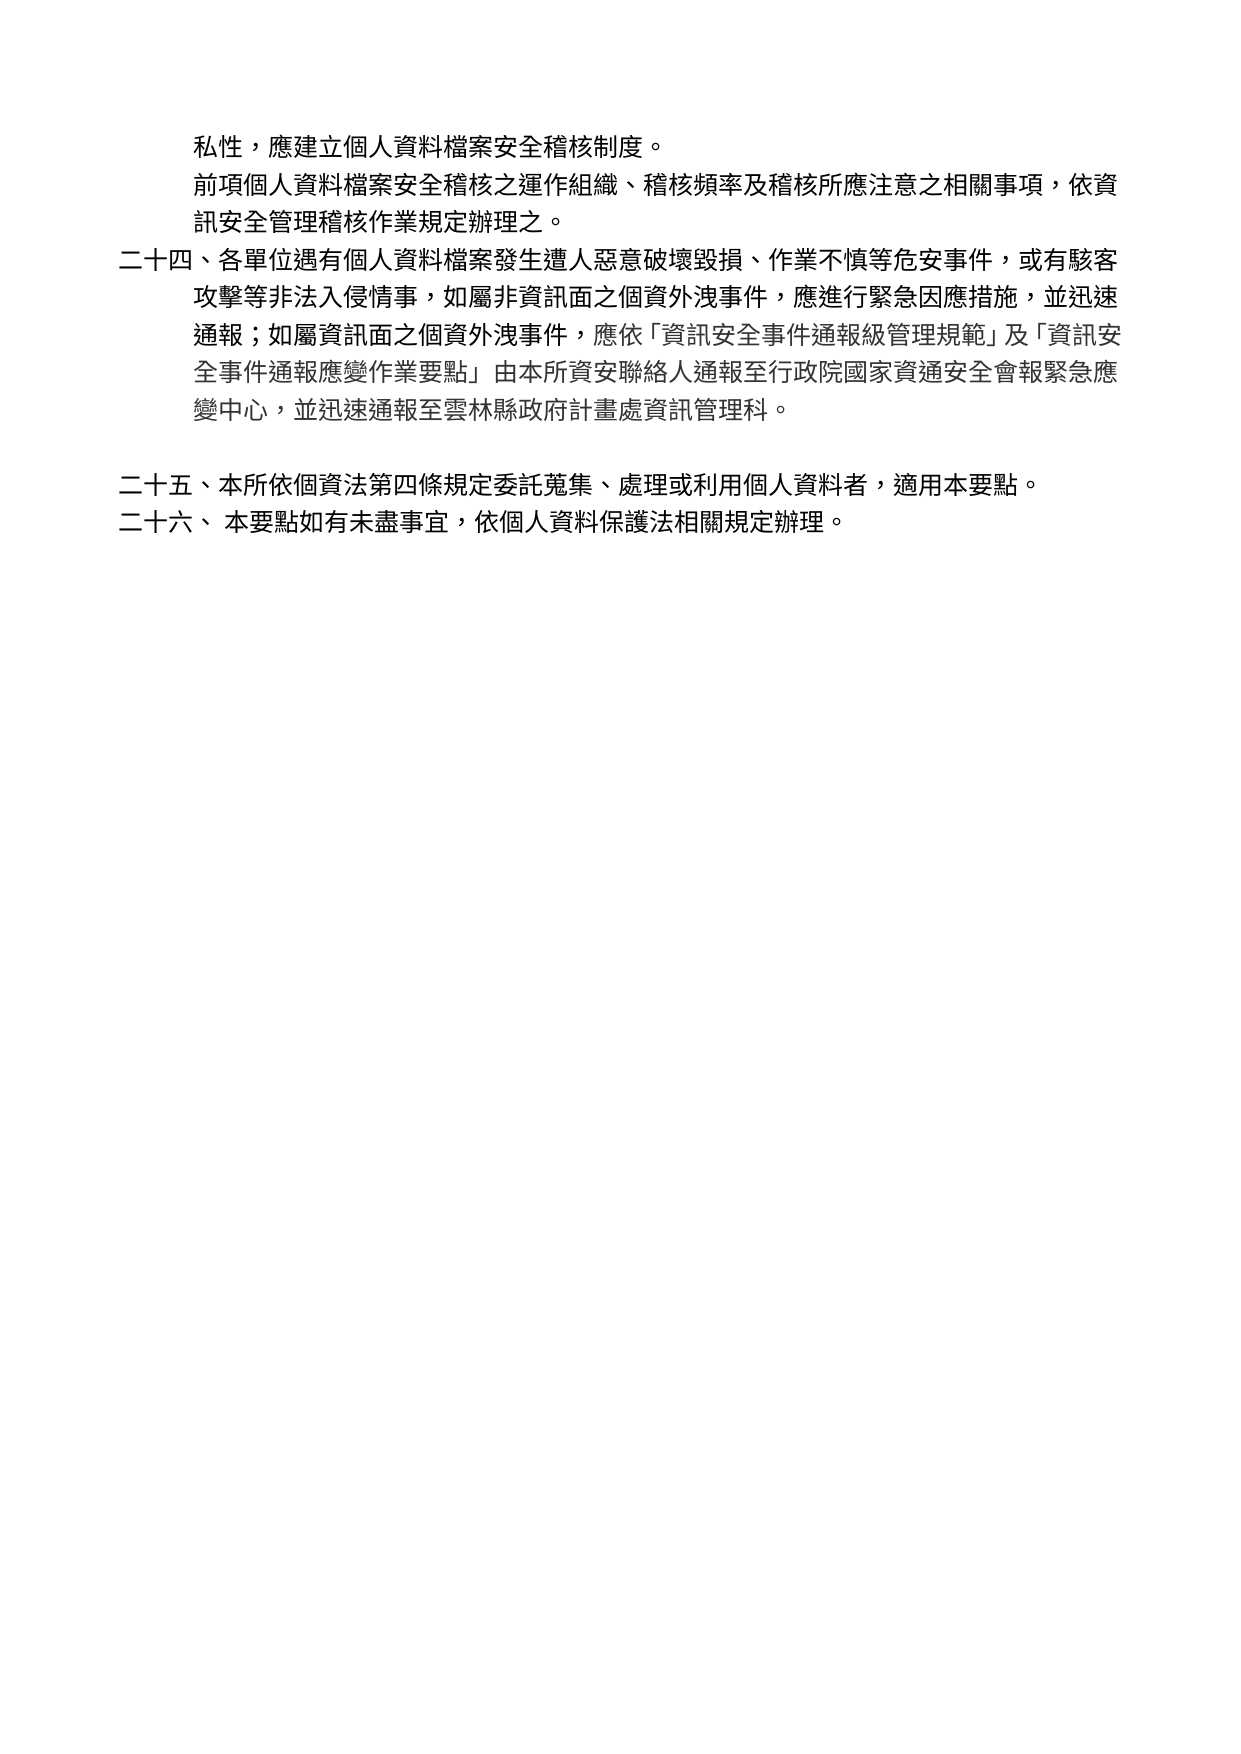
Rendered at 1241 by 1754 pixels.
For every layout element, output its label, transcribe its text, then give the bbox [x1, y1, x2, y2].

text 私性，應建立個人資料檔案安全稽核制度。 前項個人資料檔案安全稽核之運作組織、稽核頻率及稽核所應注意之相關事項，依資訊安全管理稽核作業規定辦理之。 [118, 127, 1122, 239]
text 二十五、本所依個資法第四條規定委託蒐集、處理或利用個人資料者，適用本要點。 [118, 464, 1122, 502]
text 二十四、各單位遇有個人資料檔案發生遭人惡意破壞毀損、作業不慎等危安事件，或有駭客攻擊等非法入侵情事，如屬非資訊面之個資外洩事件，應進行緊急因應措施，並迅速通報；如屬資訊面之個資外洩事件，應依「資訊安全事件通報級管理規範」及「資訊安全事件通報應變作業要點」由本所資安聯絡人通報至行政院國家資通安全會報緊急應變中心，並迅速通報至雲林縣政府計畫處資訊管理科。 [118, 239, 1122, 427]
text 二十六、 本要點如有未盡事宜，依個人資料保護法相關規定辦理。 [118, 502, 1122, 577]
